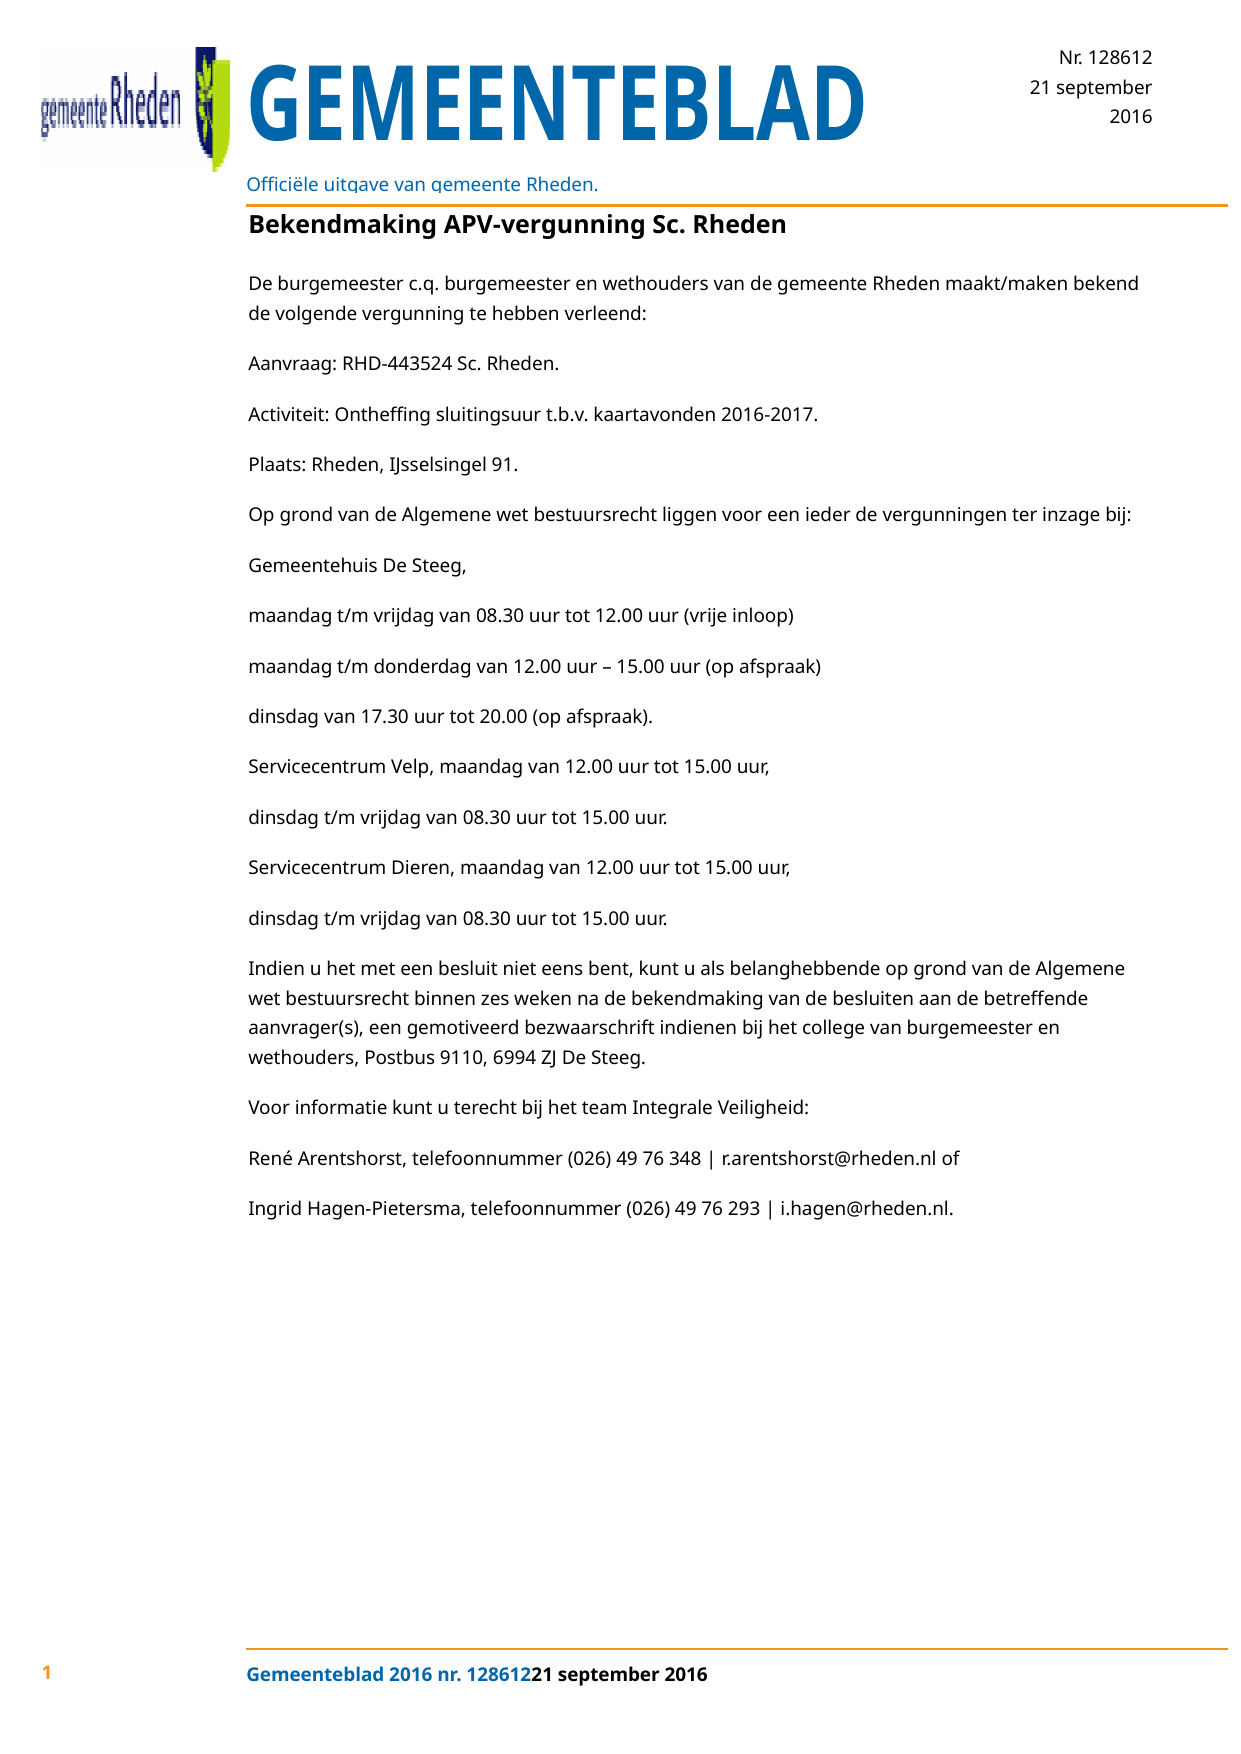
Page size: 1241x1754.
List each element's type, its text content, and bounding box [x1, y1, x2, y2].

text dinsdag t/m vrijdag van 08.30 uur tot 15.00 uur. [248, 905, 1152, 931]
text Activiteit: Ontheffing sluitingsuur t.b.v. kaartavonden 2016-2017. [248, 401, 1152, 426]
text René Arentshorst, telefoonnummer (026) 49 76 348 | r.arentshorst@rheden.nl of [248, 1145, 1152, 1171]
text dinsdag van 17.30 uur tot 20.00 (op afspraak). [248, 703, 1152, 729]
text Ingrid Hagen-Pietersma, telefoonnummer (026) 49 76 293 | i.hagen@rheden.nl. [248, 1195, 1152, 1221]
text Plaats: Rheden, IJsselsingel 91. [248, 451, 1152, 477]
text Op grond van de Algemene wet bestuursrecht liggen voor een ieder de vergunningen ter inzage bij: [248, 502, 1152, 527]
text maandag t/m donderdag van 12.00 uur – 15.00 uur (op afspraak) [248, 653, 1152, 678]
text maandag t/m vrijdag van 08.30 uur tot 12.00 uur (vrije inloop) [248, 602, 1152, 628]
text Voor informatie kunt u terecht bij het team Integrale Veiligheid: [248, 1094, 1152, 1120]
text De burgemeester c.q. burgemeester en wethouders van de gemeente Rheden maakt/maken bekend de volgende vergunning te hebben verleend: [248, 270, 1152, 326]
text Indien u het met een besluit niet eens bent, kunt u als belanghebbende op grond van de Algemene wet bestuursrecht binnen zes weken na de bekendmaking van de besluiten aan de betreffende aanvrager(s), een gemotiveerd bezwaarschrift indienen bij het college van burgemeester en wethouders, Postbus 9110, 6994 ZJ De Steeg. [248, 955, 1152, 1070]
text Servicecentrum Dieren, maandag van 12.00 uur tot 15.00 uur, [248, 854, 1152, 880]
text Servicecentrum Velp, maandag van 12.00 uur tot 15.00 uur, [248, 754, 1152, 779]
picture [41, 47, 231, 172]
text Bekendmaking APV-vergunning Sc. Rheden [248, 207, 1152, 241]
text Gemeentehuis De Steeg, [248, 552, 1152, 578]
text dinsdag t/m vrijdag van 08.30 uur tot 15.00 uur. [248, 804, 1152, 830]
text Aanvraag: RHD-443524 Sc. Rheden. [248, 350, 1152, 376]
